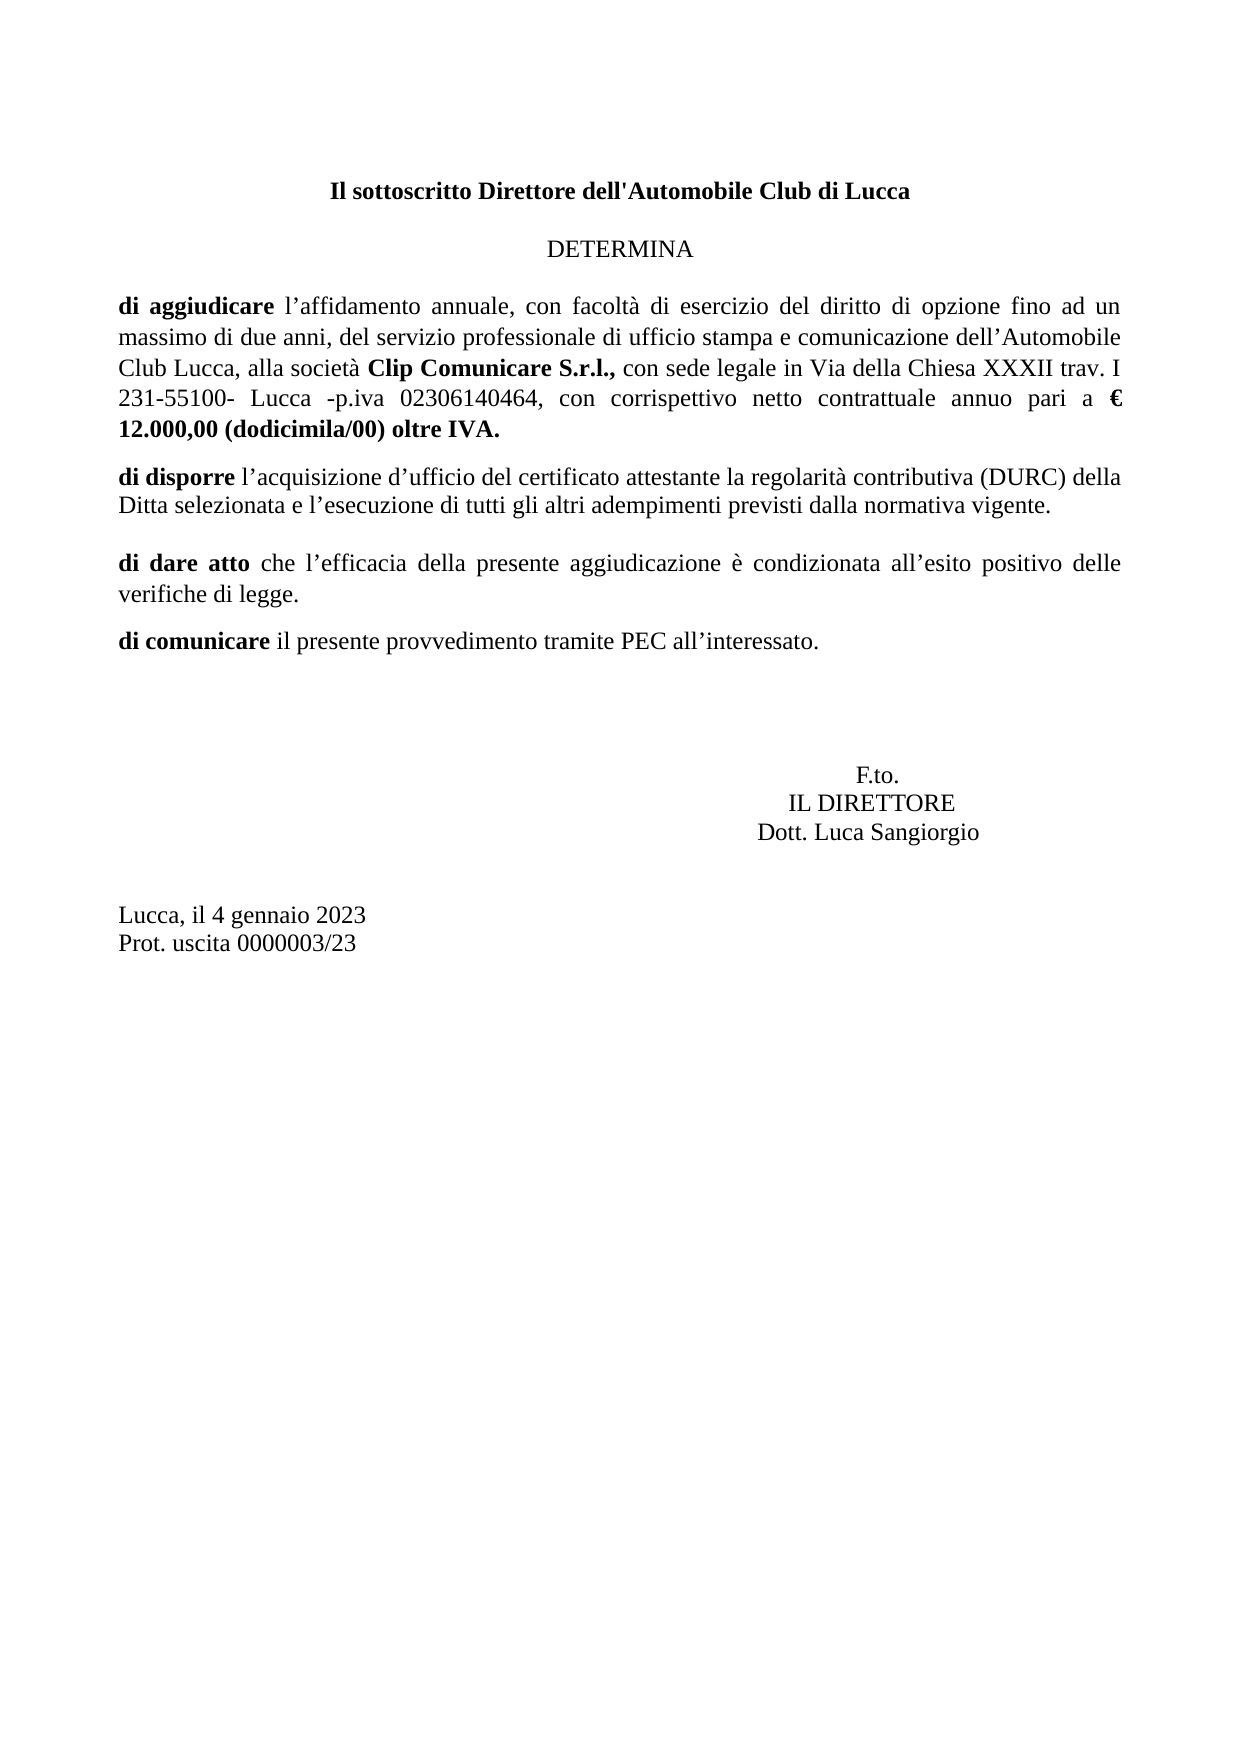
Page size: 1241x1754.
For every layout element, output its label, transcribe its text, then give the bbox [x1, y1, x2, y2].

text Prot. uscita 0000003/23 [118, 928, 1122, 957]
text IL DIRETTORE [118, 788, 1122, 817]
text Il sottoscritto Direttore dell'Automobile Club di Lucca [118, 176, 1122, 205]
text F.to. [118, 760, 1122, 788]
text di comunicare il presente provvedimento tramite PEC all’interessato. [118, 626, 1122, 655]
text Dott. Luca Sangiorgio [118, 817, 1122, 846]
text di disporre l’acquisizione d’ufficio del certificato attestante la regolarità contributiva (DURC) della Ditta selezionata e l’esecuzione di tutti gli altri adempimenti previsti dalla normativa vigente. [118, 462, 1122, 519]
text di dare atto che l’efficacia della presente aggiudicazione è condizionata all’esito positivo delle verifiche di legge. [118, 548, 1122, 607]
text di aggiudicare l’affidamento annuale, con facoltà di esercizio del diritto di opzione fino ad un massimo di due anni, del servizio professionale di ufficio stampa e comunicazione dell’Automobile Club Lucca, alla società Clip Comunicare S.r.l., con sede legale in Via della Chiesa XXXII trav. I 231-55100- Lucca -p.iva 02306140464, con corrispettivo netto contrattuale annuo pari a € 12.000,00 (dodicimila/00) oltre IVA. [118, 291, 1122, 443]
subtitle DETERMINA [118, 234, 1122, 263]
text Lucca, il 4 gennaio 2023 [118, 900, 1122, 928]
